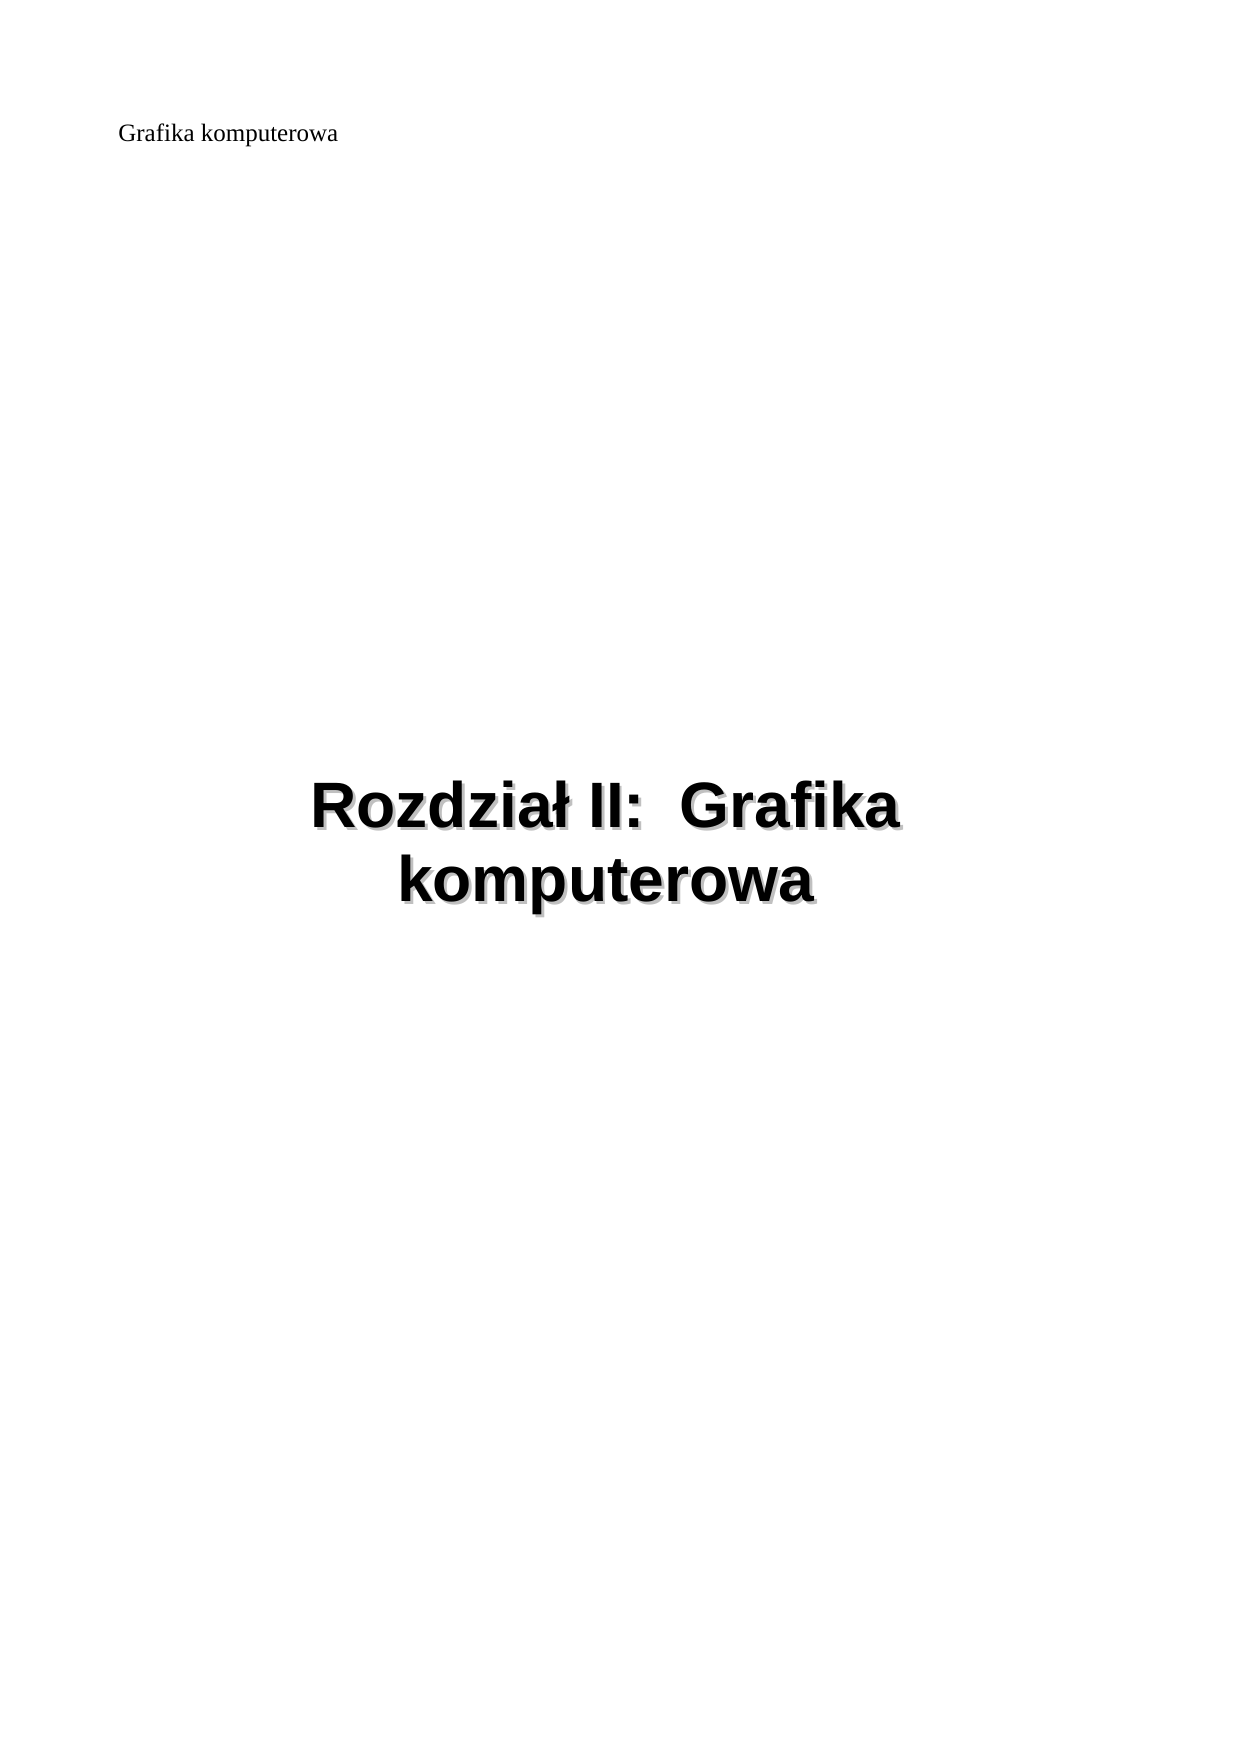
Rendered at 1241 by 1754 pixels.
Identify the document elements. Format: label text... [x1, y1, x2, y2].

subtitle Grafika komputerowa [118, 768, 1093, 915]
